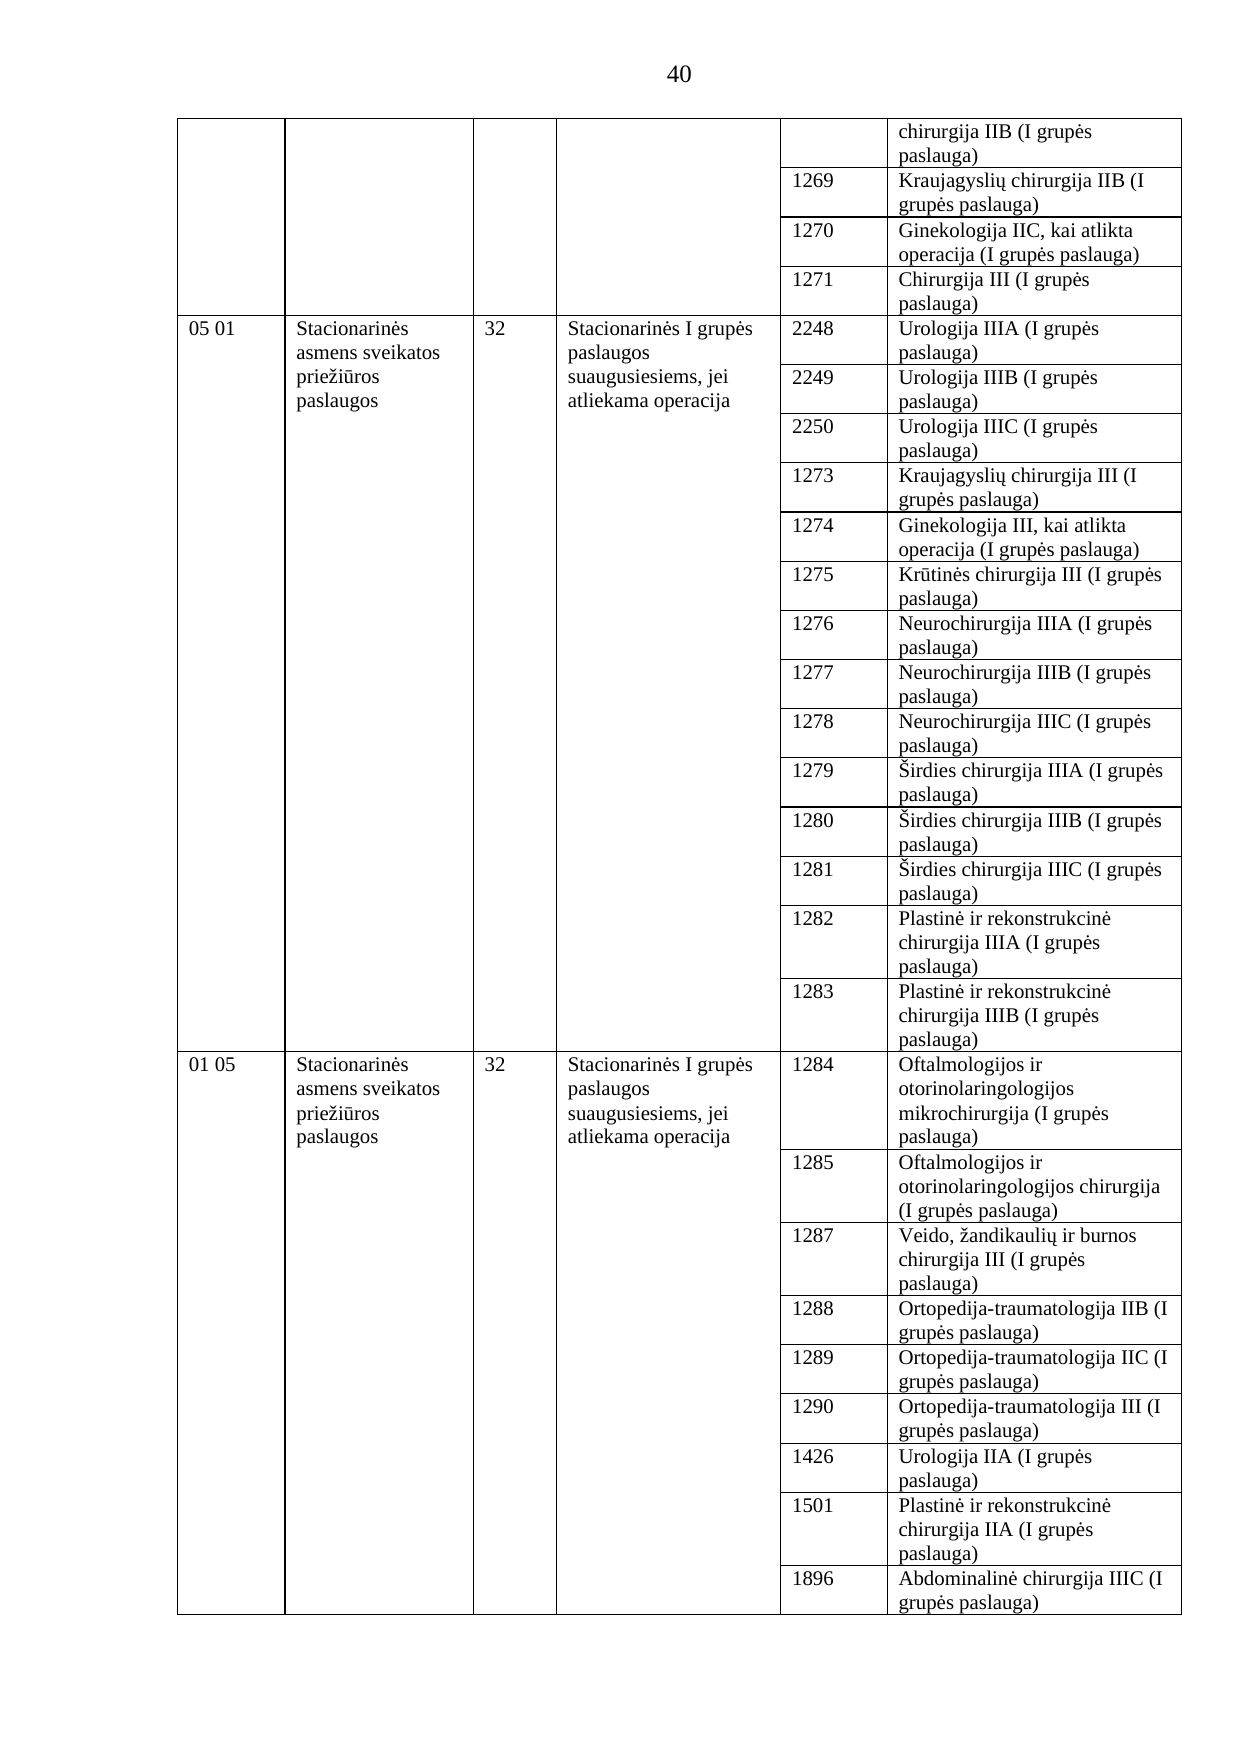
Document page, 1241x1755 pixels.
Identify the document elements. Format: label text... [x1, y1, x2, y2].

table_cell Plastinė ir rekonstrukcinė chirurgija IIA (I grupės paslauga) [888, 1493, 1181, 1565]
table_cell Urologija IIIC (I grupės paslauga) [888, 414, 1181, 462]
table_cell Stacionarinės asmens sveikatos priežiūros paslaugos [286, 1052, 473, 1614]
table_cell 1281 [781, 857, 887, 905]
table_cell 1271 [781, 267, 887, 315]
table_cell 1285 [781, 1150, 887, 1222]
table_cell 1280 [781, 808, 887, 856]
table_cell Širdies chirurgija IIIC (I grupės paslauga) [888, 857, 1181, 905]
table_cell Neurochirurgija IIIA (I grupės paslauga) [888, 611, 1181, 659]
table_cell 1289 [781, 1345, 887, 1393]
table_cell Plastinė ir rekonstrukcinė chirurgija IIIB (I grupės paslauga) [888, 979, 1181, 1051]
table_cell [781, 119, 887, 167]
table_cell 1270 [781, 218, 887, 266]
table_cell Oftalmologijos ir otorinolaringologijos chirurgija (I grupės paslauga) [888, 1150, 1181, 1222]
table_cell 1273 [781, 463, 887, 511]
table_cell Oftalmologijos ir otorinolaringologijos mikrochirurgija (I grupės paslauga) [888, 1052, 1181, 1148]
table_cell 1276 [781, 611, 887, 659]
table_cell Širdies chirurgija IIIB (I grupės paslauga) [888, 808, 1181, 856]
table_cell 01 05 [178, 1052, 284, 1614]
table_cell 1501 [781, 1493, 887, 1565]
table_cell 1287 [781, 1223, 887, 1295]
table_cell 1288 [781, 1296, 887, 1344]
table_cell 1290 [781, 1394, 887, 1442]
table_cell 1275 [781, 562, 887, 610]
table_cell Kraujagyslių chirurgija III (I grupės paslauga) [888, 463, 1181, 511]
table_cell Plastinė ir rekonstrukcinė chirurgija IIIA (I grupės paslauga) [888, 906, 1181, 978]
table_cell 1269 [781, 168, 887, 216]
table_cell Stacionarinės I grupės paslaugos suaugusiesiems, jei atliekama operacija [557, 316, 780, 1051]
table_cell Stacionarinės I grupės paslaugos suaugusiesiems, jei atliekama operacija [557, 1052, 780, 1614]
table_cell Urologija IIIB (I grupės paslauga) [888, 365, 1181, 413]
table_cell Stacionarinės asmens sveikatos priežiūros paslaugos [286, 316, 473, 1051]
table_cell Ginekologija IIC, kai atlikta operacija (I grupės paslauga) [888, 218, 1181, 266]
table_cell 05 01 [178, 316, 284, 1051]
table_cell Ortopedija-traumatologija IIC (I grupės paslauga) [888, 1345, 1181, 1393]
table_cell 1284 [781, 1052, 887, 1148]
table_cell chirurgija IIB (I grupės paslauga) [888, 119, 1181, 167]
table_cell Abdominalinė chirurgija IIIC (I grupės paslauga) [888, 1566, 1181, 1614]
table_cell 1896 [781, 1566, 887, 1614]
table_cell 2249 [781, 365, 887, 413]
table_cell 1282 [781, 906, 887, 978]
table_cell 1283 [781, 979, 887, 1051]
table_cell Neurochirurgija IIIB (I grupės paslauga) [888, 660, 1181, 708]
table_cell Ortopedija-traumatologija IIB (I grupės paslauga) [888, 1296, 1181, 1344]
table_cell 1278 [781, 709, 887, 757]
table_cell Ortopedija-traumatologija III (I grupės paslauga) [888, 1394, 1181, 1442]
table_cell Urologija IIA (I grupės paslauga) [888, 1444, 1181, 1492]
table_cell Kraujagyslių chirurgija IIB (I grupės paslauga) [888, 168, 1181, 216]
table_cell Chirurgija III (I grupės paslauga) [888, 267, 1181, 315]
table_cell Širdies chirurgija IIIA (I grupės paslauga) [888, 758, 1181, 806]
table_cell Neurochirurgija IIIC (I grupės paslauga) [888, 709, 1181, 757]
table_cell 2250 [781, 414, 887, 462]
table_cell 32 [474, 1052, 556, 1614]
table_cell [557, 119, 780, 315]
table_cell Urologija IIIA (I grupės paslauga) [888, 316, 1181, 364]
table_cell 1277 [781, 660, 887, 708]
table_cell 1274 [781, 513, 887, 561]
table_cell 1426 [781, 1444, 887, 1492]
table_cell Krūtinės chirurgija III (I grupės paslauga) [888, 562, 1181, 610]
table_cell [474, 119, 556, 315]
table_cell 2248 [781, 316, 887, 364]
table_cell 1279 [781, 758, 887, 806]
table_cell Ginekologija III, kai atlikta operacija (I grupės paslauga) [888, 513, 1181, 561]
table_cell [178, 119, 284, 315]
table_cell 32 [474, 316, 556, 1051]
table_cell Veido, žandikaulių ir burnos chirurgija III (I grupės paslauga) [888, 1223, 1181, 1295]
table_cell [286, 119, 473, 315]
